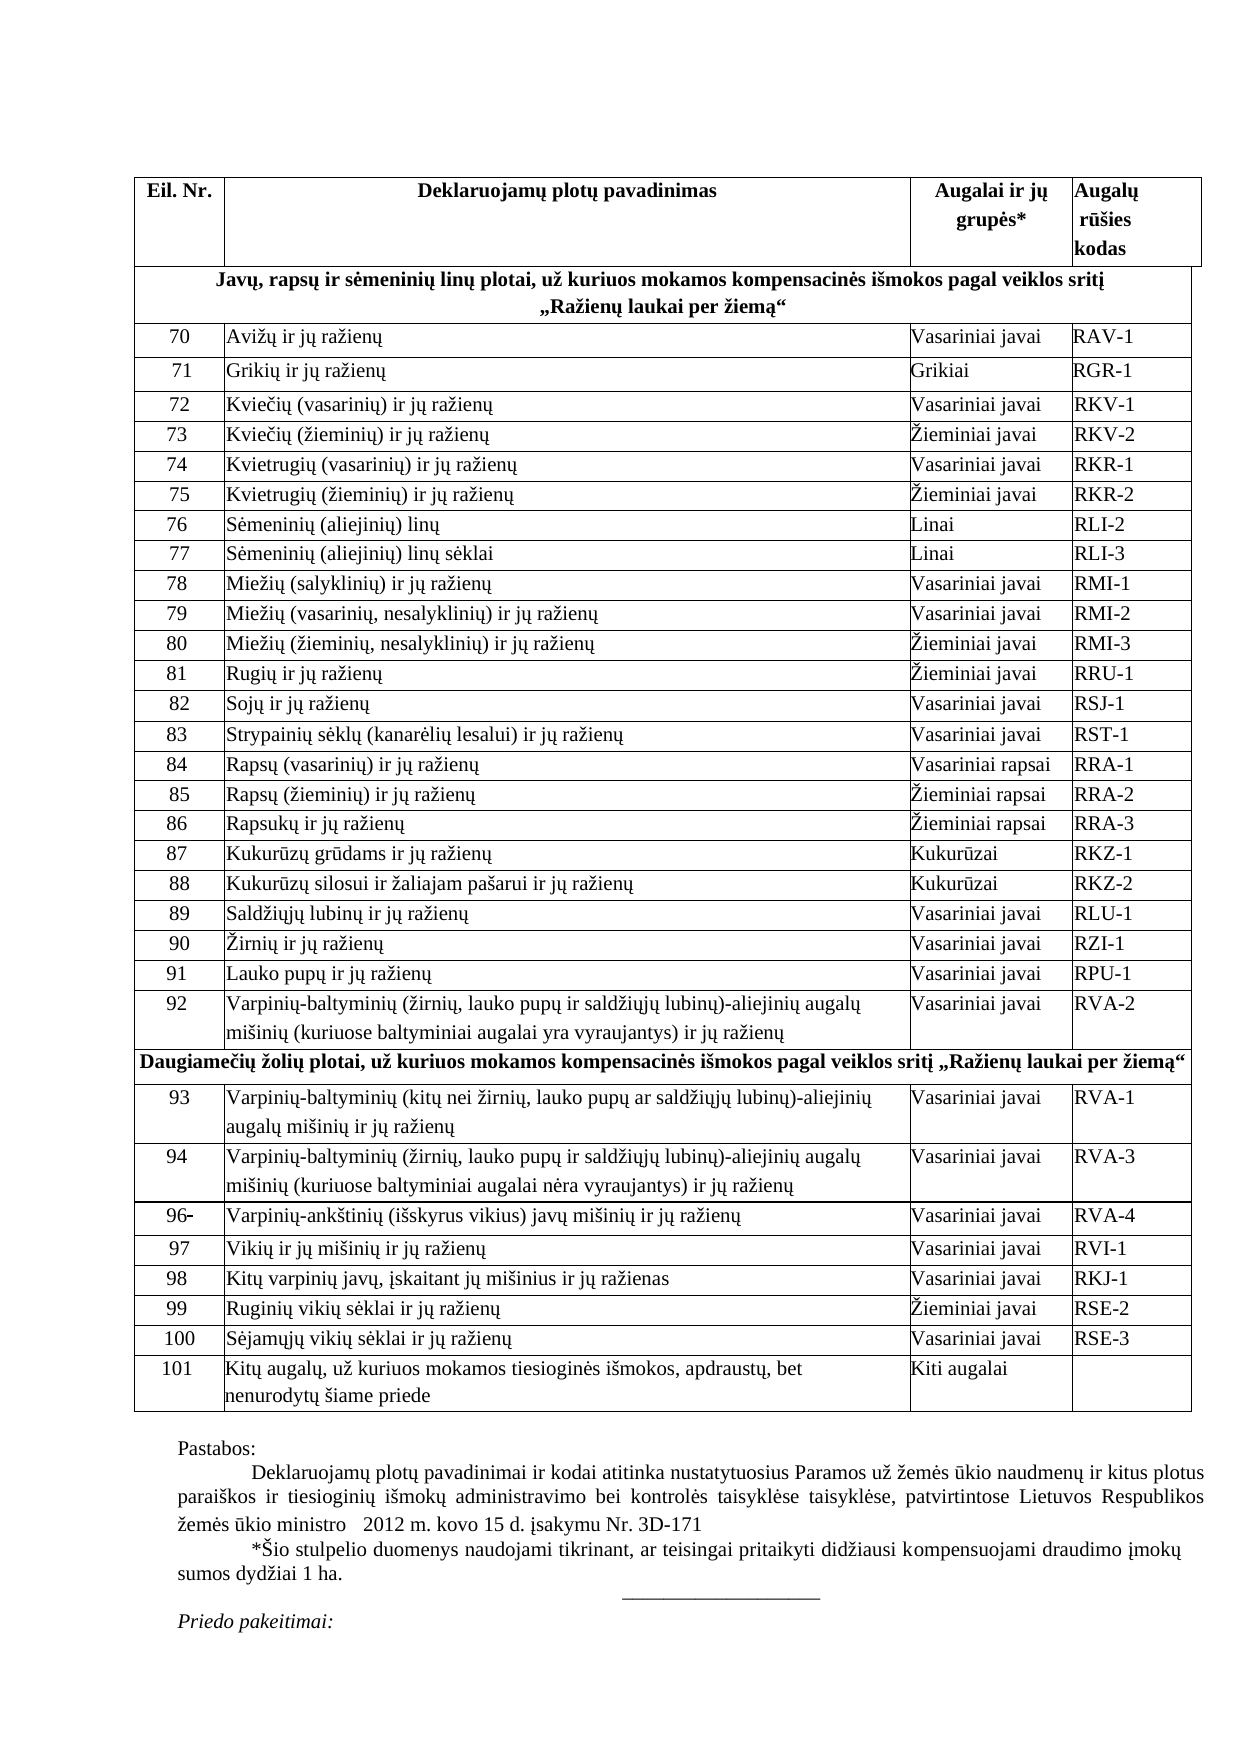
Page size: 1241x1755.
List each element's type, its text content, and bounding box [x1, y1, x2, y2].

table_cell Kiti augalai [911, 1356, 1072, 1411]
table_cell 94 [135, 1144, 224, 1201]
table_cell [1192, 870, 1197, 900]
table_cell Miežių (salyklinių) ir jų ražienų [225, 571, 910, 600]
table_cell [1197, 1084, 1202, 1143]
table_cell Vasariniai javai [911, 991, 1072, 1048]
table_cell 81 [135, 661, 224, 690]
table_cell [1197, 1325, 1202, 1355]
table_cell RKR-1 [1073, 452, 1191, 481]
table_cell Rapsukų ir jų ražienų [225, 811, 910, 840]
table_cell RSE-3 [1073, 1326, 1191, 1355]
table_header Augalai ir jų grupės* [911, 178, 1072, 266]
table_cell RVA-4 [1073, 1203, 1191, 1235]
table_cell [1192, 1295, 1197, 1325]
table_cell Kukurūzai [911, 871, 1072, 900]
table_cell Sėmeninių (aliejinių) linų sėklai [225, 541, 910, 570]
table_cell 87 [135, 841, 224, 870]
table_cell RLI-3 [1073, 541, 1191, 570]
table_cell RPU-1 [1073, 961, 1191, 990]
table_cell 98 [135, 1266, 224, 1295]
table_cell [1197, 267, 1202, 323]
table_cell Vasariniai javai [911, 1326, 1072, 1355]
table_cell 73 [135, 422, 224, 451]
table_cell Vasariniai javai [911, 691, 1072, 721]
table_cell 99 [135, 1296, 224, 1325]
table_cell [1197, 357, 1202, 391]
table_cell RRA-1 [1073, 752, 1191, 780]
table_cell [1073, 1356, 1191, 1411]
table_cell [1197, 810, 1202, 840]
table_cell Vasariniai javai [911, 601, 1072, 630]
table_cell [1192, 900, 1197, 930]
table_cell RMI-3 [1073, 631, 1191, 660]
table_cell 84 [135, 752, 224, 780]
table_cell [1192, 690, 1197, 721]
table_cell [1197, 840, 1202, 870]
table_cell RRU-1 [1073, 661, 1191, 690]
table_cell Varpinių-baltyminių (žirnių, lauko pupų ir saldžiųjų lubinų)-aliejinių augalų mišinių (kuriuose baltyminiai augalai yra vyraujantys) ir jų ražienų [225, 991, 910, 1048]
table_header Eil. Nr. [135, 178, 224, 266]
table_cell RZI-1 [1073, 931, 1191, 960]
table_cell 71 [135, 358, 224, 391]
table_cell 76 [135, 511, 224, 540]
table_cell [1192, 780, 1197, 810]
table_cell RKJ-1 [1073, 1266, 1191, 1295]
table_cell Miežių (žieminių, nesalyklinių) ir jų ražienų [225, 631, 910, 660]
table_cell 72 [135, 392, 224, 421]
table_cell [1192, 540, 1197, 570]
table_cell Kvietrugių (žieminių) ir jų ražienų [225, 482, 910, 510]
table_cell Vasariniai javai [911, 392, 1072, 421]
table_cell [1192, 1355, 1197, 1411]
table_cell Vasariniai javai [911, 1236, 1072, 1265]
table_cell [1197, 990, 1202, 1048]
table_cell Ruginių vikių sėklai ir jų ražienų [225, 1296, 910, 1325]
table_cell Vasariniai javai [911, 452, 1072, 481]
table_cell Vasariniai javai [911, 1085, 1072, 1143]
table_cell [1192, 1049, 1197, 1084]
table_cell Rapsų (vasarinių) ir jų ražienų [225, 752, 910, 780]
table_cell [1192, 600, 1197, 630]
table_header Augalų rūšies kodas [1073, 178, 1201, 266]
table_cell [1192, 481, 1197, 510]
table_cell Vasariniai javai [911, 722, 1072, 751]
table_cell Avižų ir jų ražienų [225, 324, 910, 357]
table_cell 88 [135, 871, 224, 900]
table_cell Varpinių-baltyminių (žirnių, lauko pupų ir saldžiųjų lubinų)-aliejinių augalų mišinių (kuriuose baltyminiai augalai nėra vyraujantys) ir jų ražienų [225, 1144, 910, 1201]
table_cell Kitų augalų, už kuriuos mokamos tiesioginės išmokos, apdraustų, bet nenurodytų šiame priede [225, 1356, 910, 1411]
table_cell 86 [135, 811, 224, 840]
text ––––––––––––––––––– [177, 1585, 1181, 1609]
table_cell RST-1 [1073, 722, 1191, 751]
table_cell [1192, 840, 1197, 870]
table_cell [1197, 1355, 1202, 1411]
table_cell Žieminiai javai [911, 422, 1072, 451]
table_cell [1197, 323, 1202, 357]
table_cell [1192, 421, 1197, 451]
table_cell RVA-3 [1073, 1144, 1191, 1201]
table_cell Žieminiai javai [911, 482, 1072, 510]
table_cell Linai [911, 541, 1072, 570]
table_cell Vasariniai javai [911, 961, 1072, 990]
table_cell [1192, 1084, 1197, 1143]
text Pastabos: [177, 1436, 1181, 1460]
table_cell [1192, 990, 1197, 1048]
table_cell [1192, 930, 1197, 960]
table_cell RKZ-1 [1073, 841, 1191, 870]
table_cell [1192, 751, 1197, 780]
table_cell Kukurūzai [911, 841, 1072, 870]
table_cell [1197, 930, 1202, 960]
table_cell [1197, 540, 1202, 570]
table_cell [1192, 810, 1197, 840]
table_cell [1197, 900, 1202, 930]
table_cell [1197, 391, 1202, 421]
table_cell [1197, 451, 1202, 481]
table_cell RSJ-1 [1073, 691, 1191, 721]
table_cell Sojų ir jų ražienų [225, 691, 910, 721]
table_cell Kviečių (vasarinių) ir jų ražienų [225, 392, 910, 421]
table_cell Strypainių sėklų (kanarėlių lesalui) ir jų ražienų [225, 722, 910, 751]
table_cell Vasariniai javai [911, 901, 1072, 930]
table_cell RLU-1 [1073, 901, 1191, 930]
table_cell [1197, 690, 1202, 721]
table_cell Vasariniai javai [911, 1203, 1072, 1235]
table_cell Kukurūzų silosui ir žaliajam pašarui ir jų ražienų [225, 871, 910, 900]
table_cell 79 [135, 601, 224, 630]
table_cell Sėjamųjų vikių sėklai ir jų ražienų [225, 1326, 910, 1355]
table_cell [1197, 481, 1202, 510]
table_cell RKR-2 [1073, 482, 1191, 510]
table_cell 80 [135, 631, 224, 660]
table_cell RKZ-2 [1073, 871, 1191, 900]
table_cell 101 [135, 1356, 224, 1411]
table_cell Kvietrugių (vasarinių) ir jų ražienų [225, 452, 910, 481]
table_cell Vasariniai javai [911, 324, 1072, 357]
table_cell 85 [135, 781, 224, 810]
table_cell Miežių (vasarinių, nesalyklinių) ir jų ražienų [225, 601, 910, 630]
table_cell RMI-1 [1073, 571, 1191, 600]
table_cell Varpinių-baltyminių (kitų nei žirnių, lauko pupų ar saldžiųjų lubinų)-aliejinių augalų mišinių ir jų ražienų [225, 1085, 910, 1143]
table_cell Kukurūzų grūdams ir jų ražienų [225, 841, 910, 870]
text Priedo pakeitimai: [177, 1609, 1181, 1633]
table_cell RLI-2 [1073, 511, 1191, 540]
table_cell RAV-1 [1073, 324, 1191, 357]
table_cell Linai [911, 511, 1072, 540]
table_cell RKV-1 [1073, 392, 1191, 421]
table_cell [1192, 570, 1197, 600]
table_cell 78 [135, 571, 224, 600]
table_cell RMI-2 [1073, 601, 1191, 630]
table_cell RVA-2 [1073, 991, 1191, 1048]
table_cell Grikiai [911, 358, 1072, 391]
table_cell [1192, 630, 1197, 660]
table_cell 77 [135, 541, 224, 570]
table_cell Kviečių (žieminių) ir jų ražienų [225, 422, 910, 451]
table_cell [1192, 960, 1197, 990]
table_cell RSE-2 [1073, 1296, 1191, 1325]
table_cell [1197, 570, 1202, 600]
table_cell Vasariniai javai [911, 931, 1072, 960]
table_cell Vasariniai javai [911, 1266, 1072, 1295]
text Deklaruojamų plotų pavadinimai ir kodai atitinka nustatytuosius Paramos už žemės ūkio naudmenų ir kitus plotus paraiškos ir tiesioginių išmokų administravimo bei kontrolės taisyklėse taisyklėse, patvirtintose Lietuvos Respublikos žemės ūkio ministro 2012 m. kovo 15 d. įsakymu Nr. 3D-171 [177, 1460, 1206, 1537]
table_cell RRA-2 [1073, 781, 1191, 810]
table_cell Žieminiai javai [911, 1296, 1072, 1325]
table_cell [1192, 1265, 1197, 1295]
table_cell [1197, 1143, 1202, 1201]
table_cell Žieminiai javai [911, 631, 1072, 660]
table_cell [1197, 421, 1202, 451]
table_cell 92 [135, 991, 224, 1048]
table_cell Varpinių-ankštinių (išskyrus vikius) javų mišinių ir jų ražienų [225, 1203, 910, 1235]
table_cell [1197, 960, 1202, 990]
table_cell [1197, 1049, 1202, 1084]
table_cell 91 [135, 961, 224, 990]
table_cell RVA-1 [1073, 1085, 1191, 1143]
table_cell 90 [135, 931, 224, 960]
table_cell Žieminiai rapsai [911, 781, 1072, 810]
table_cell Lauko pupų ir jų ražienų [225, 961, 910, 990]
table_cell [1192, 1201, 1197, 1235]
table_cell Žieminiai rapsai [911, 811, 1072, 840]
table_cell Vikių ir jų mišinių ir jų ražienų [225, 1236, 910, 1265]
table_cell [1197, 630, 1202, 660]
text *Šio stulpelio duomenys naudojami tikrinant, ar teisingai pritaikyti didžiausi kompensuojami draudimo įmokų sumos dydžiai 1 ha. [177, 1537, 1181, 1585]
table_header Deklaruojamų plotų pavadinimas [225, 178, 910, 266]
table_cell Javų, rapsų ir sėmeninių linų plotai, už kuriuos mokamos kompensacinės išmokos pagal veiklos sritį „Ražienų laukai per žiemą“ [135, 267, 1191, 323]
table_cell [1197, 1295, 1202, 1325]
table_cell [1192, 357, 1197, 391]
table_cell 97 [135, 1236, 224, 1265]
table_cell [1197, 600, 1202, 630]
table_cell Rugių ir jų ražienų [225, 661, 910, 690]
table_cell RGR-1 [1073, 358, 1191, 391]
table_cell [1197, 1265, 1202, 1295]
table_cell Žieminiai javai [911, 661, 1072, 690]
table_cell RRA-3 [1073, 811, 1191, 840]
table_cell [1197, 1235, 1202, 1265]
table_cell [1192, 267, 1197, 323]
table_cell [1192, 451, 1197, 481]
table_cell Rapsų (žieminių) ir jų ražienų [225, 781, 910, 810]
table_cell [1192, 1325, 1197, 1355]
table_cell Vasariniai javai [911, 1144, 1072, 1201]
table_cell Žirnių ir jų ražienų [225, 931, 910, 960]
table_cell 83 [135, 722, 224, 751]
table_cell Vasariniai rapsai [911, 752, 1072, 780]
table_cell [1197, 780, 1202, 810]
table_cell [1192, 1143, 1197, 1201]
table_cell Saldžiųjų lubinų ir jų ražienų [225, 901, 910, 930]
table_cell RVI-1 [1073, 1236, 1191, 1265]
table_cell Vasariniai javai [911, 571, 1072, 600]
table_cell 93 [135, 1085, 224, 1143]
table_cell [1192, 510, 1197, 540]
table_cell 82 [135, 691, 224, 721]
table_cell Daugiamečių žolių plotai, už kuriuos mokamos kompensacinės išmokos pagal veiklos sritį „Ražienų laukai per žiemą“ [135, 1050, 1191, 1084]
table_cell 100 [135, 1326, 224, 1355]
table_cell Sėmeninių (aliejinių) linų [225, 511, 910, 540]
table_cell [1192, 391, 1197, 421]
table_cell [1192, 660, 1197, 690]
table_cell [1197, 660, 1202, 690]
table_cell 89 [135, 901, 224, 930]
table_cell 70 [135, 324, 224, 357]
table_cell [1197, 510, 1202, 540]
table_cell RKV-2 [1073, 422, 1191, 451]
table_cell [1192, 1235, 1197, 1265]
table_cell [1197, 870, 1202, 900]
table_cell Kitų varpinių javų, įskaitant jų mišinius ir jų ražienas [225, 1266, 910, 1295]
table_cell 74 [135, 452, 224, 481]
table_cell 75 [135, 482, 224, 510]
table_cell [1197, 721, 1202, 751]
table_cell 96 [135, 1203, 224, 1235]
table_cell [1197, 1201, 1202, 1235]
table_cell [1192, 323, 1197, 357]
table_cell [1192, 721, 1197, 751]
table_cell [1197, 751, 1202, 780]
table_cell Grikių ir jų ražienų [225, 358, 910, 391]
